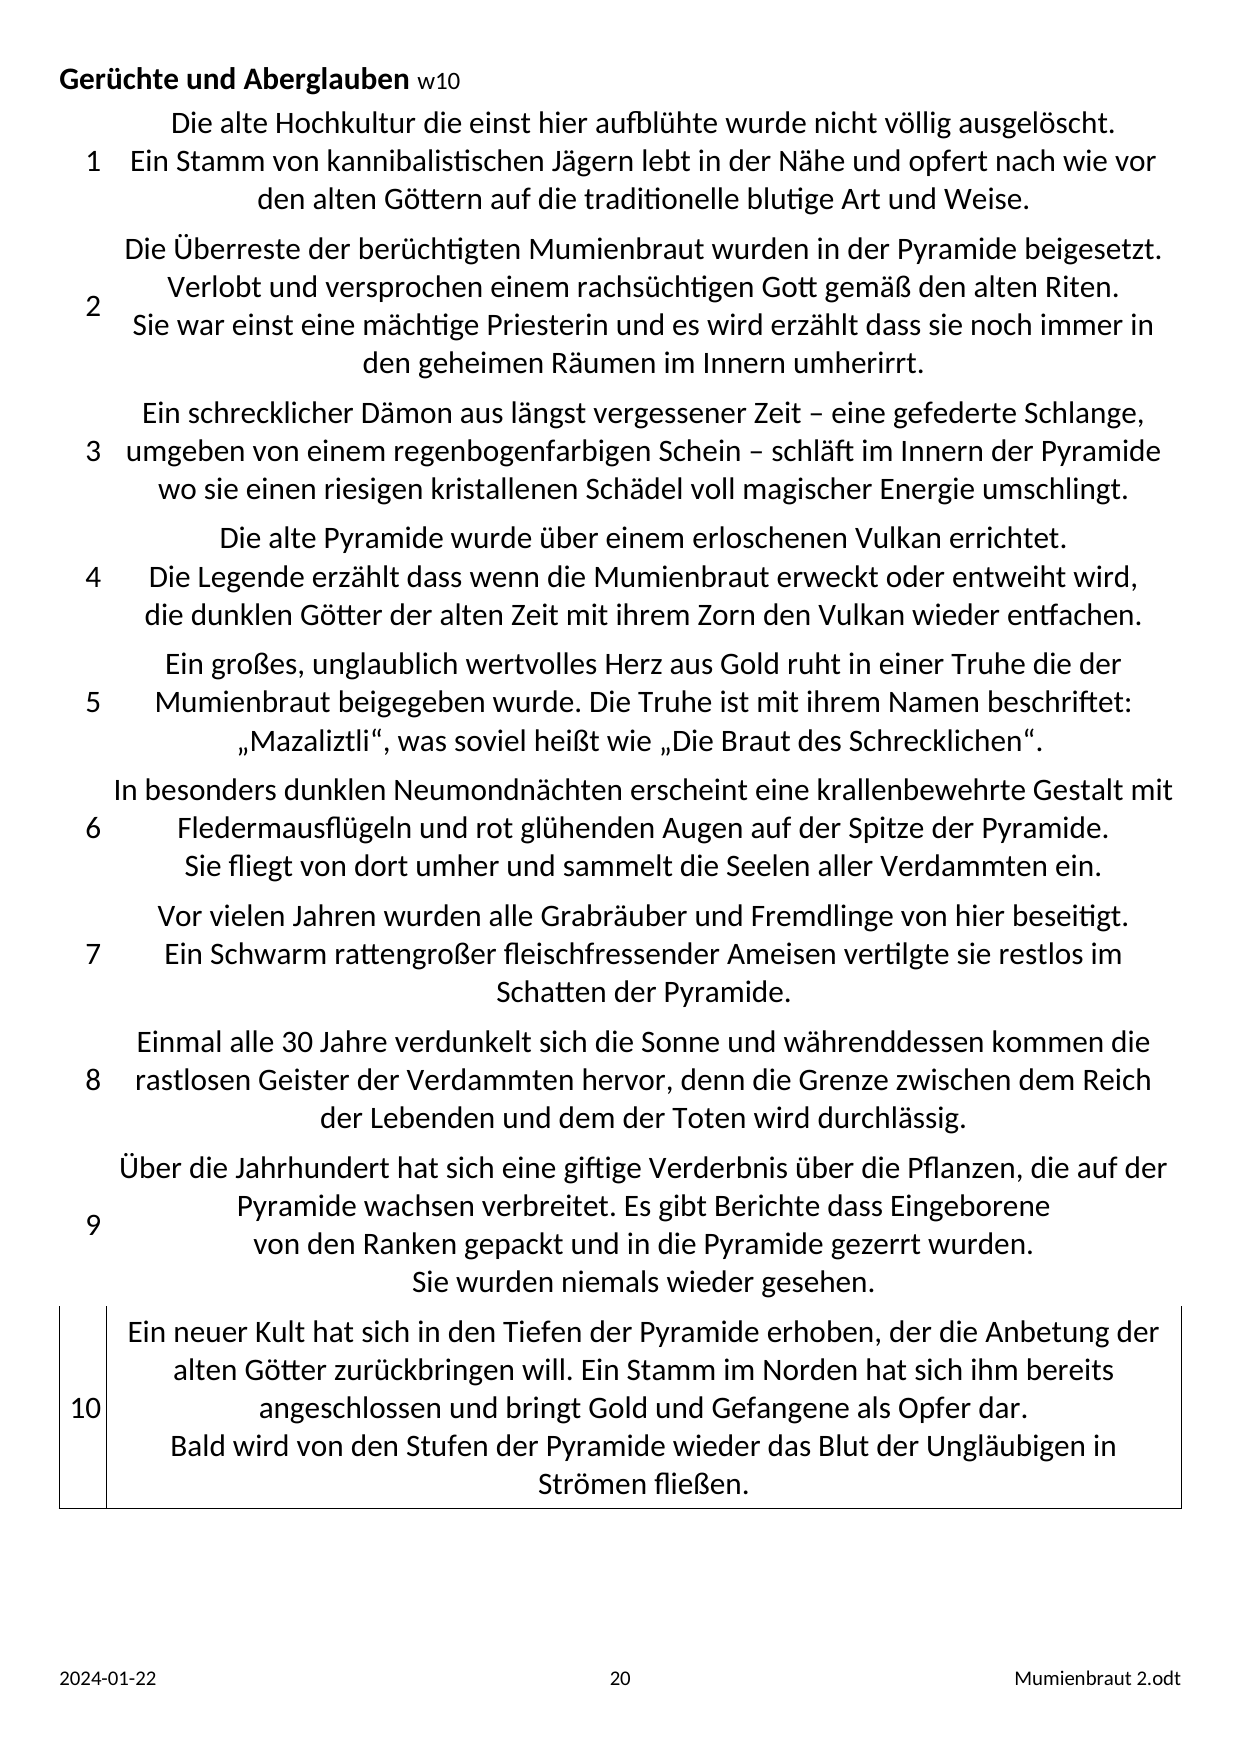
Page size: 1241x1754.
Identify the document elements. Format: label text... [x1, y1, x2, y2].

table_cell 3 [59, 387, 107, 513]
table_header Die alte Hochkultur die einst hier aufblühte wurde nicht völlig ausgelöscht. Ein Stamm von kannibalistischen Jägern lebt in der Nähe und opfert nach wie vor den alten Göttern auf die traditionelle blutige Art und Weise. [107, 97, 1181, 223]
table_cell Über die Jahrhundert hat sich eine giftige Verderbnis über die Pflanzen, die auf der Pyramide wachsen verbreitet. Es gibt Berichte dass Eingeborene von den Ranken gepackt und in die Pyramide gezerrt wurden. Sie wurden niemals wieder gesehen. [107, 1142, 1181, 1306]
table_cell 9 [59, 1142, 107, 1306]
table_cell Ein großes, unglaublich wertvolles Herz aus Gold ruht in einer Truhe die der Mumienbraut beigegeben wurde. Die Truhe ist mit ihrem Namen beschriftet: „Mazaliztli“, was soviel heißt wie „Die Braut des Schrecklichen“. [107, 639, 1181, 764]
table_header 1 [59, 97, 107, 223]
table_cell Ein neuer Kult hat sich in den Tiefen der Pyramide erhoben, der die Anbetung der alten Götter zurückbringen will. Ein Stamm im Norden hat sich ihm bereits angeschlossen und bringt Gold und Gefangene als Opfer dar. Bald wird von den Stufen der Pyramide wieder das Blut der Ungläubigen in Strömen fließen. [107, 1306, 1181, 1508]
text Gerüchte und Aberglauben w10 [59, 59, 1181, 97]
table_cell Die Überreste der berüchtigten Mumienbraut wurden in der Pyramide beigesetzt. Verlobt und versprochen einem rachsüchtigen Gott gemäß den alten Riten. Sie war einst eine mächtige Priesterin und es wird erzählt dass sie noch immer in den geheimen Räumen im Innern umherirrt. [107, 223, 1181, 387]
table_cell 7 [59, 890, 107, 1016]
table_cell In besonders dunklen Neumondnächten erscheint eine krallenbewehrte Gestalt mit Fledermausflügeln und rot glühenden Augen auf der Spitze der Pyramide. Sie fliegt von dort umher und sammelt die Seelen aller Verdammten ein. [107, 765, 1181, 890]
table_cell 2 [59, 223, 107, 387]
table_cell 6 [59, 765, 107, 890]
table_cell Ein schrecklicher Dämon aus längst vergessener Zeit – eine gefederte Schlange, umgeben von einem regenbogenfarbigen Schein – schläft im Innern der Pyramide wo sie einen riesigen kristallenen Schädel voll magischer Energie umschlingt. [107, 387, 1181, 513]
table_cell 8 [59, 1016, 107, 1142]
table_cell 10 [60, 1306, 106, 1508]
table_cell Einmal alle 30 Jahre verdunkelt sich die Sonne und währenddessen kommen die rastlosen Geister der Verdammten hervor, denn die Grenze zwischen dem Reich der Lebenden und dem der Toten wird durchlässig. [107, 1016, 1181, 1142]
table_cell Die alte Pyramide wurde über einem erloschenen Vulkan errichtet. Die Legende erzählt dass wenn die Mumienbraut erweckt oder entweiht wird, die dunklen Götter der alten Zeit mit ihrem Zorn den Vulkan wieder entfachen. [107, 513, 1181, 639]
table_cell 4 [59, 513, 107, 639]
table_cell Vor vielen Jahren wurden alle Grabräuber und Fremdlinge von hier beseitigt. Ein Schwarm rattengroßer fleischfressender Ameisen vertilgte sie restlos im Schatten der Pyramide. [107, 890, 1181, 1016]
table_cell 5 [59, 639, 107, 764]
